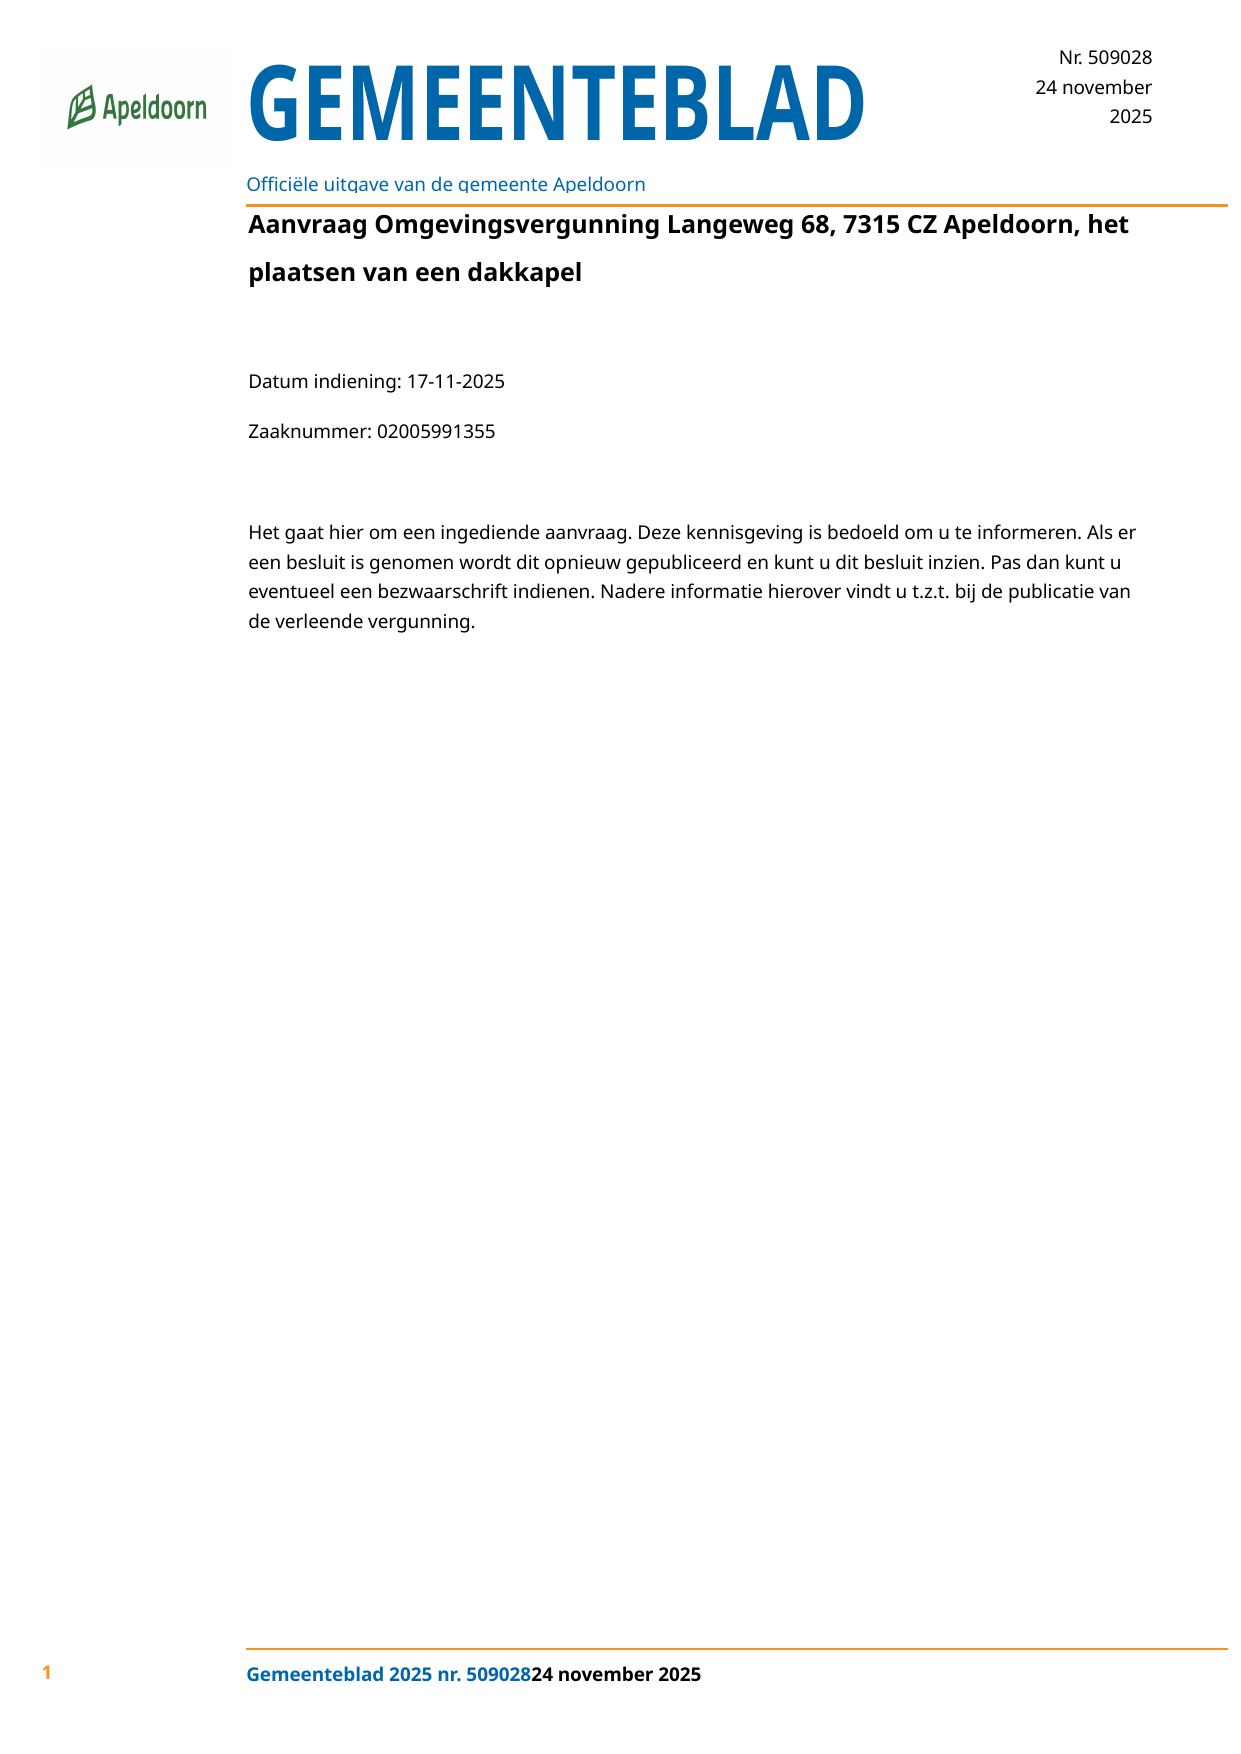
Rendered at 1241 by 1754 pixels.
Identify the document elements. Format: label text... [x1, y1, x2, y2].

text Datum indiening: 17-11-2025 [248, 368, 1152, 394]
picture [41, 47, 231, 172]
text Aanvraag Omgevingsvergunning Langeweg 68, 7315 CZ Apeldoorn, het plaatsen van een dakkapel [248, 207, 1152, 288]
text Zaaknummer: 02005991355 [248, 419, 1152, 444]
text Het gaat hier om een ingediende aanvraag. Deze kennisgeving is bedoeld om u te informeren. Als er een besluit is genomen wordt dit opnieuw gepubliceerd en kunt u dit besluit inzien. Pas dan kunt u eventueel een bezwaarschrift indienen. Nadere informatie hierover vindt u t.z.t. bij de publicatie van de verleende vergunning. [248, 519, 1152, 634]
